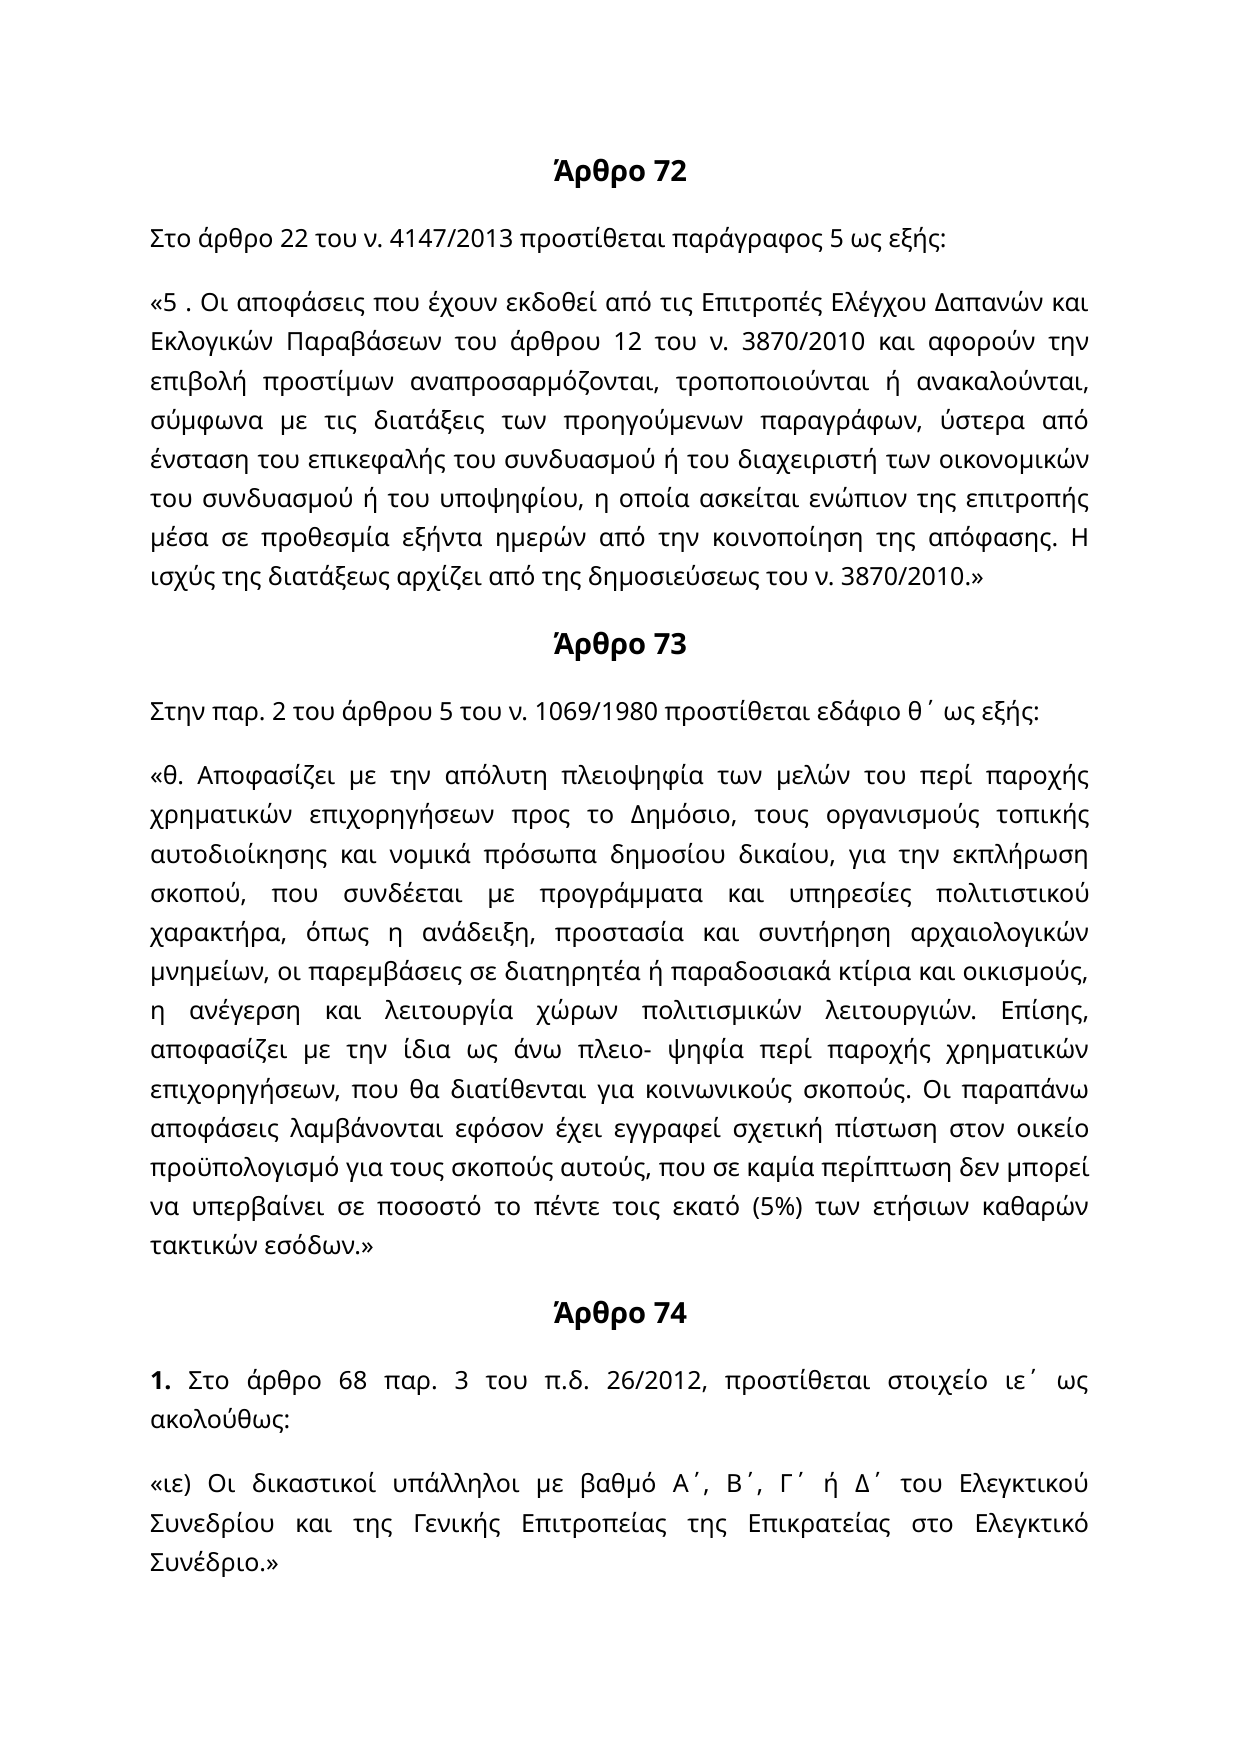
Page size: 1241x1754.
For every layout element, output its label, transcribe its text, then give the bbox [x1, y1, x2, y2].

text «ιε) Οι δικαστικοί υπάλληλοι με βαθμό Α΄, Β΄, Γ΄ ή Δ΄ του Ελεγκτικού Συνεδρίου και της Γενικής Επιτροπείας της Επικρατείας στο Ελεγκτικό Συνέδριο.» [150, 1466, 1090, 1578]
text Στην παρ. 2 του άρθρου 5 του ν. 1069/1980 προστίθεται εδάφιο θ΄ ως εξής: [150, 694, 1090, 728]
subtitle Άρθρο 72 [150, 150, 1090, 190]
text Στο άρθρο 22 του ν. 4147/2013 προστίθεται παράγραφος 5 ως εξής: [150, 221, 1090, 255]
subtitle Άρθρο 74 [150, 1292, 1090, 1332]
subtitle Άρθρο 73 [150, 623, 1090, 663]
text 1. Στο άρθρο 68 παρ. 3 του π.δ. 26/2012, προστίθεται στοιχείο ιε΄ ως ακολούθως: [150, 1363, 1090, 1436]
text «θ. Αποφασίζει με την απόλυτη πλειοψηφία των μελών του περί παροχής χρηματικών επιχορηγήσεων προς το Δημόσιο, τους οργανισμούς τοπικής αυτοδιοίκησης και νομικά πρόσωπα δημοσίου δικαίου, για την εκπλήρωση σκοπού, που συνδέεται με προγράμματα και υπηρεσίες πολιτιστικού χαρακτήρα, όπως η ανάδειξη, προστασία και συντήρηση αρχαιολογικών μνημείων, οι παρεμβάσεις σε διατηρητέα ή παραδοσιακά κτίρια και οικισμούς, η ανέγερση και λειτουργία χώρων πολιτισμικών λειτουργιών. Επίσης, αποφασίζει με την ίδια ως άνω πλειο- ψηφία περί παροχής χρηματικών επιχορηγήσεων, που θα διατίθενται για κοινωνικούς σκοπούς. Οι παραπάνω αποφάσεις λαμβάνονται εφόσον έχει εγγραφεί σχετική πίστωση στον οικείο προϋπολογισμό για τους σκοπούς αυτούς, που σε καμία περίπτωση δεν μπορεί να υπερβαίνει σε ποσοστό το πέντε τοις εκατό (5%) των ετήσιων καθαρών τακτικών εσόδων.» [150, 758, 1090, 1262]
text «5 . Οι αποφάσεις που έχουν εκδοθεί από τις Επιτροπές Ελέγχου Δαπανών και Εκλογικών Παραβάσεων του άρθρου 12 του ν. 3870/2010 και αφορούν την επιβολή προστίμων αναπροσαρμόζονται, τροποποιούνται ή ανακαλούνται, σύμφωνα με τις διατάξεις των προηγούμενων παραγράφων, ύστερα από ένσταση του επικεφαλής του συνδυασμού ή του διαχειριστή των οικονομικών του συνδυασμού ή του υποψηφίου, η οποία ασκείται ενώπιον της επιτροπής μέσα σε προθεσμία εξήντα ημερών από την κοινοποίηση της απόφασης. Η ισχύς της διατάξεως αρχίζει από της δημοσιεύσεως του ν. 3870/2010.» [150, 285, 1090, 593]
